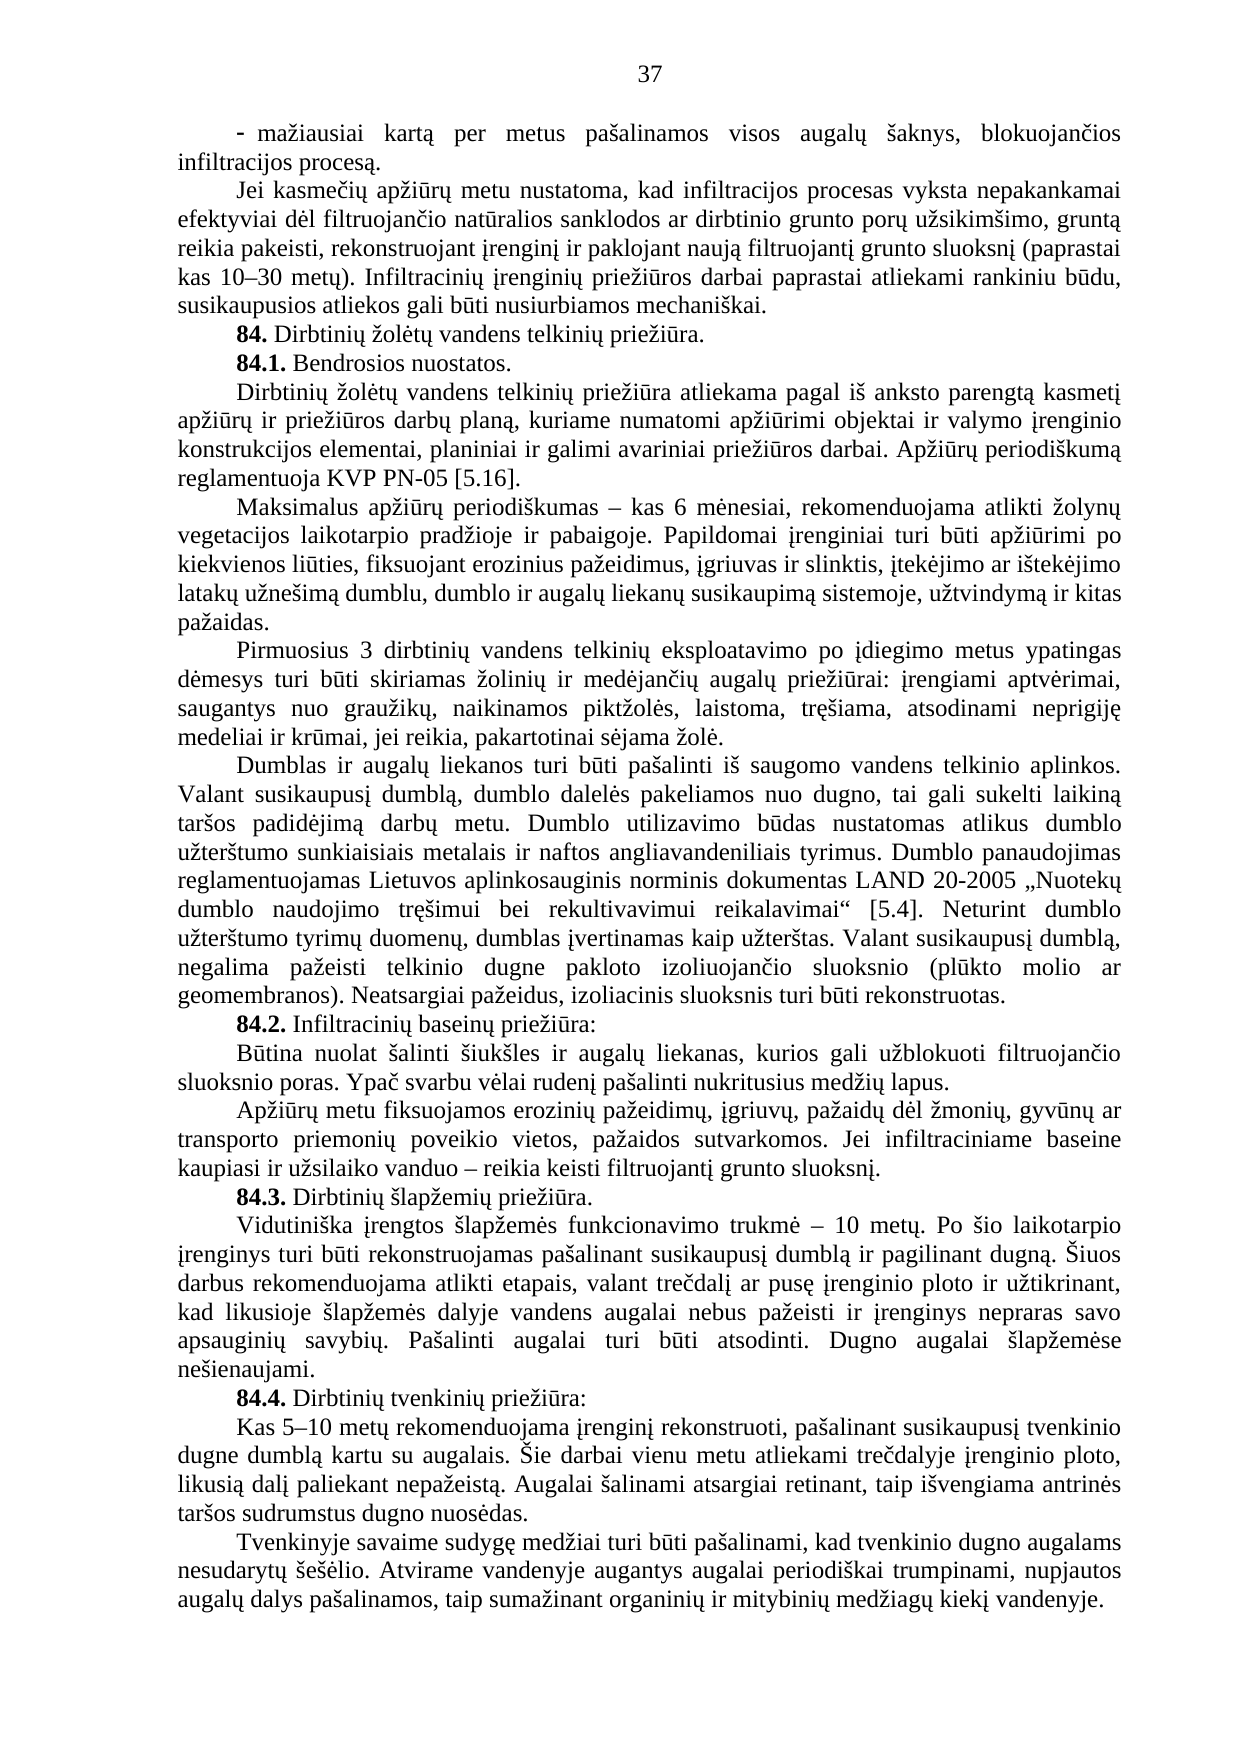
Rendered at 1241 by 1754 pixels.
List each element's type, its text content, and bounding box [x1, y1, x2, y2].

text Būtina nuolat šalinti šiukšles ir augalų liekanas, kurios gali užblokuoti filtruojančio sluoksnio poras. Ypač svarbu vėlai rudenį pašalinti nukritusius medžių lapus. [177, 1038, 1122, 1096]
text Apžiūrų metu fiksuojamos erozinių pažeidimų, įgriuvų, pažaidų dėl žmonių, gyvūnų ar transporto priemonių poveikio vietos, pažaidos sutvarkomos. Jei infiltraciniame baseine kaupiasi ir užsilaiko vanduo – reikia keisti filtruojantį grunto sluoksnį. [177, 1096, 1122, 1182]
text Kas 5–10 metų rekomenduojama įrenginį rekonstruoti, pašalinant susikaupusį tvenkinio dugne dumblą kartu su augalais. Šie darbai vienu metu atliekami trečdalyje įrenginio ploto, likusią dalį paliekant nepažeistą. Augalai šalinami atsargiai retinant, taip išvengiama antrinės taršos sudrumstus dugno nuosėdas. [177, 1412, 1122, 1527]
text 84.1. Bendrosios nuostatos. [177, 348, 1122, 377]
text Pirmuosius 3 dirbtinių vandens telkinių eksploatavimo po įdiegimo metus ypatingas dėmesys turi būti skiriamas žolinių ir medėjančių augalų priežiūrai: įrengiami aptvėrimai, saugantys nuo graužikų, naikinamos piktžolės, laistoma, tręšiama, atsodinami neprigiję medeliai ir krūmai, jei reikia, pakartotinai sėjama žolė. [177, 636, 1122, 751]
text Dumblas ir augalų liekanos turi būti pašalinti iš saugomo vandens telkinio aplinkos. Valant susikaupusį dumblą, dumblo dalelės pakeliamos nuo dugno, tai gali sukelti laikiną taršos padidėjimą darbų metu. Dumblo utilizavimo būdas nustatomas atlikus dumblo užterštumo sunkiaisiais metalais ir naftos angliavandeniliais tyrimus. Dumblo panaudojimas reglamentuojamas Lietuvos aplinkosauginis norminis dokumentas LAND 20-2005 „Nuotekų dumblo naudojimo tręšimui bei rekultivavimui reikalavimai“ [5.4]. Neturint dumblo užterštumo tyrimų duomenų, dumblas įvertinamas kaip užterštas. Valant susikaupusį dumblą, negalima pažeisti telkinio dugne pakloto izoliuojančio sluoksnio (plūkto molio ar geomembranos). Neatsargiai pažeidus, izoliacinis sluoksnis turi būti rekonstruotas. [177, 751, 1122, 1009]
text mažiausiai kartą per metus pašalinamos visos augalų šaknys, blokuojančios infiltracijos procesą. [177, 118, 1122, 176]
text 84.2. Infiltracinių baseinų priežiūra: [177, 1009, 1122, 1038]
text 84.4. Dirbtinių tvenkinių priežiūra: [177, 1383, 1122, 1412]
text Vidutiniška įrengtos šlapžemės funkcionavimo trukmė – 10 metų. Po šio laikotarpio įrenginys turi būti rekonstruojamas pašalinant susikaupusį dumblą ir pagilinant dugną. Šiuos darbus rekomenduojama atlikti etapais, valant trečdalį ar pusę įrenginio ploto ir užtikrinant, kad likusioje šlapžemės dalyje vandens augalai nebus pažeisti ir įrenginys nepraras savo apsauginių savybių. Pašalinti augalai turi būti atsodinti. Dugno augalai šlapžemėse nešienaujami. [177, 1211, 1122, 1383]
text Tvenkinyje savaime sudygę medžiai turi būti pašalinami, kad tvenkinio dugno augalams nesudarytų šešėlio. Atvirame vandenyje augantys augalai periodiškai trumpinami, nupjautos augalų dalys pašalinamos, taip sumažinant organinių ir mitybinių medžiagų kiekį vandenyje. [177, 1527, 1122, 1613]
text 84. Dirbtinių žolėtų vandens telkinių priežiūra. [177, 319, 1122, 348]
text Dirbtinių žolėtų vandens telkinių priežiūra atliekama pagal iš anksto parengtą kasmetį apžiūrų ir priežiūros darbų planą, kuriame numatomi apžiūrimi objektai ir valymo įrenginio konstrukcijos elementai, planiniai ir galimi avariniai priežiūros darbai. Apžiūrų periodiškumą reglamentuoja KVP PN-05 [5.16]. [177, 377, 1122, 492]
text 84.3. Dirbtinių šlapžemių priežiūra. [177, 1182, 1122, 1211]
text Jei kasmečių apžiūrų metu nustatoma, kad infiltracijos procesas vyksta nepakankamai efektyviai dėl filtruojančio natūralios sanklodos ar dirbtinio grunto porų užsikimšimo, gruntą reikia pakeisti, rekonstruojant įrenginį ir paklojant naują filtruojantį grunto sluoksnį (paprastai kas 10–30 metų). Infiltracinių įrenginių priežiūros darbai paprastai atliekami rankiniu būdu, susikaupusios atliekos gali būti nusiurbiamos mechaniškai. [177, 176, 1122, 319]
text Maksimalus apžiūrų periodiškumas – kas 6 mėnesiai, rekomenduojama atlikti žolynų vegetacijos laikotarpio pradžioje ir pabaigoje. Papildomai įrenginiai turi būti apžiūrimi po kiekvienos liūties, fiksuojant erozinius pažeidimus, įgriuvas ir slinktis, įtekėjimo ar ištekėjimo latakų užnešimą dumblu, dumblo ir augalų liekanų susikaupimą sistemoje, užtvindymą ir kitas pažaidas. [177, 492, 1122, 636]
